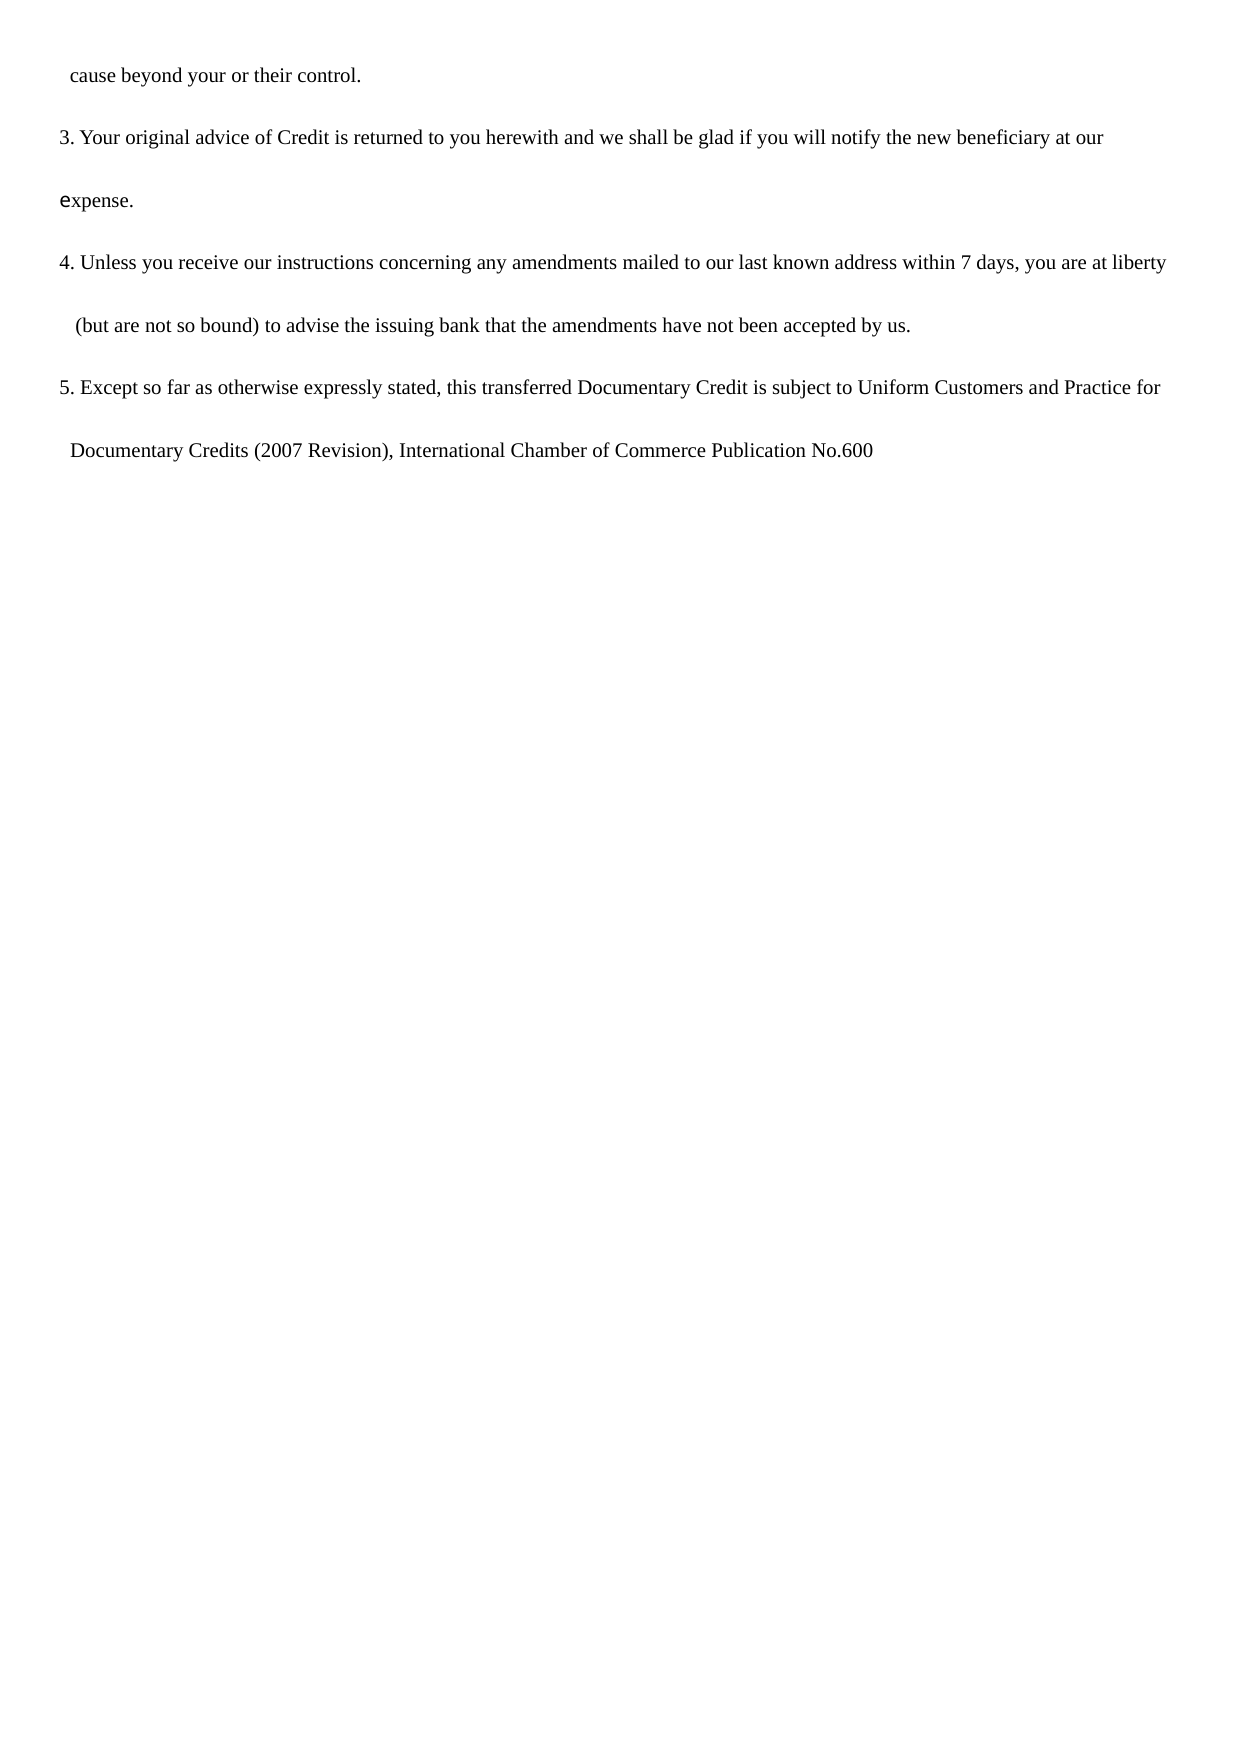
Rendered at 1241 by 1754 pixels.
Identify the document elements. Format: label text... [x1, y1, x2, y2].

text 5. Except so far as otherwise expressly stated, this transferred Documentary Credit is subject to Uniform Customers and Practice for [59, 346, 1181, 408]
text cause beyond your or their control. [59, 33, 1181, 96]
text (but are not so bound) to advise the issuing bank that the amendments have not been accepted by us. [59, 283, 1181, 346]
text 3. Your original advice of Credit is returned to you herewith and we shall be glad if you will notify the new beneficiary at our expense. [59, 96, 1181, 221]
text 4. Unless you receive our instructions concerning any amendments mailed to our last known address within 7 days, you are at liberty [59, 221, 1181, 283]
text Documentary Credits (2007 Revision), International Chamber of Commerce Publication No.600 [59, 408, 1181, 471]
